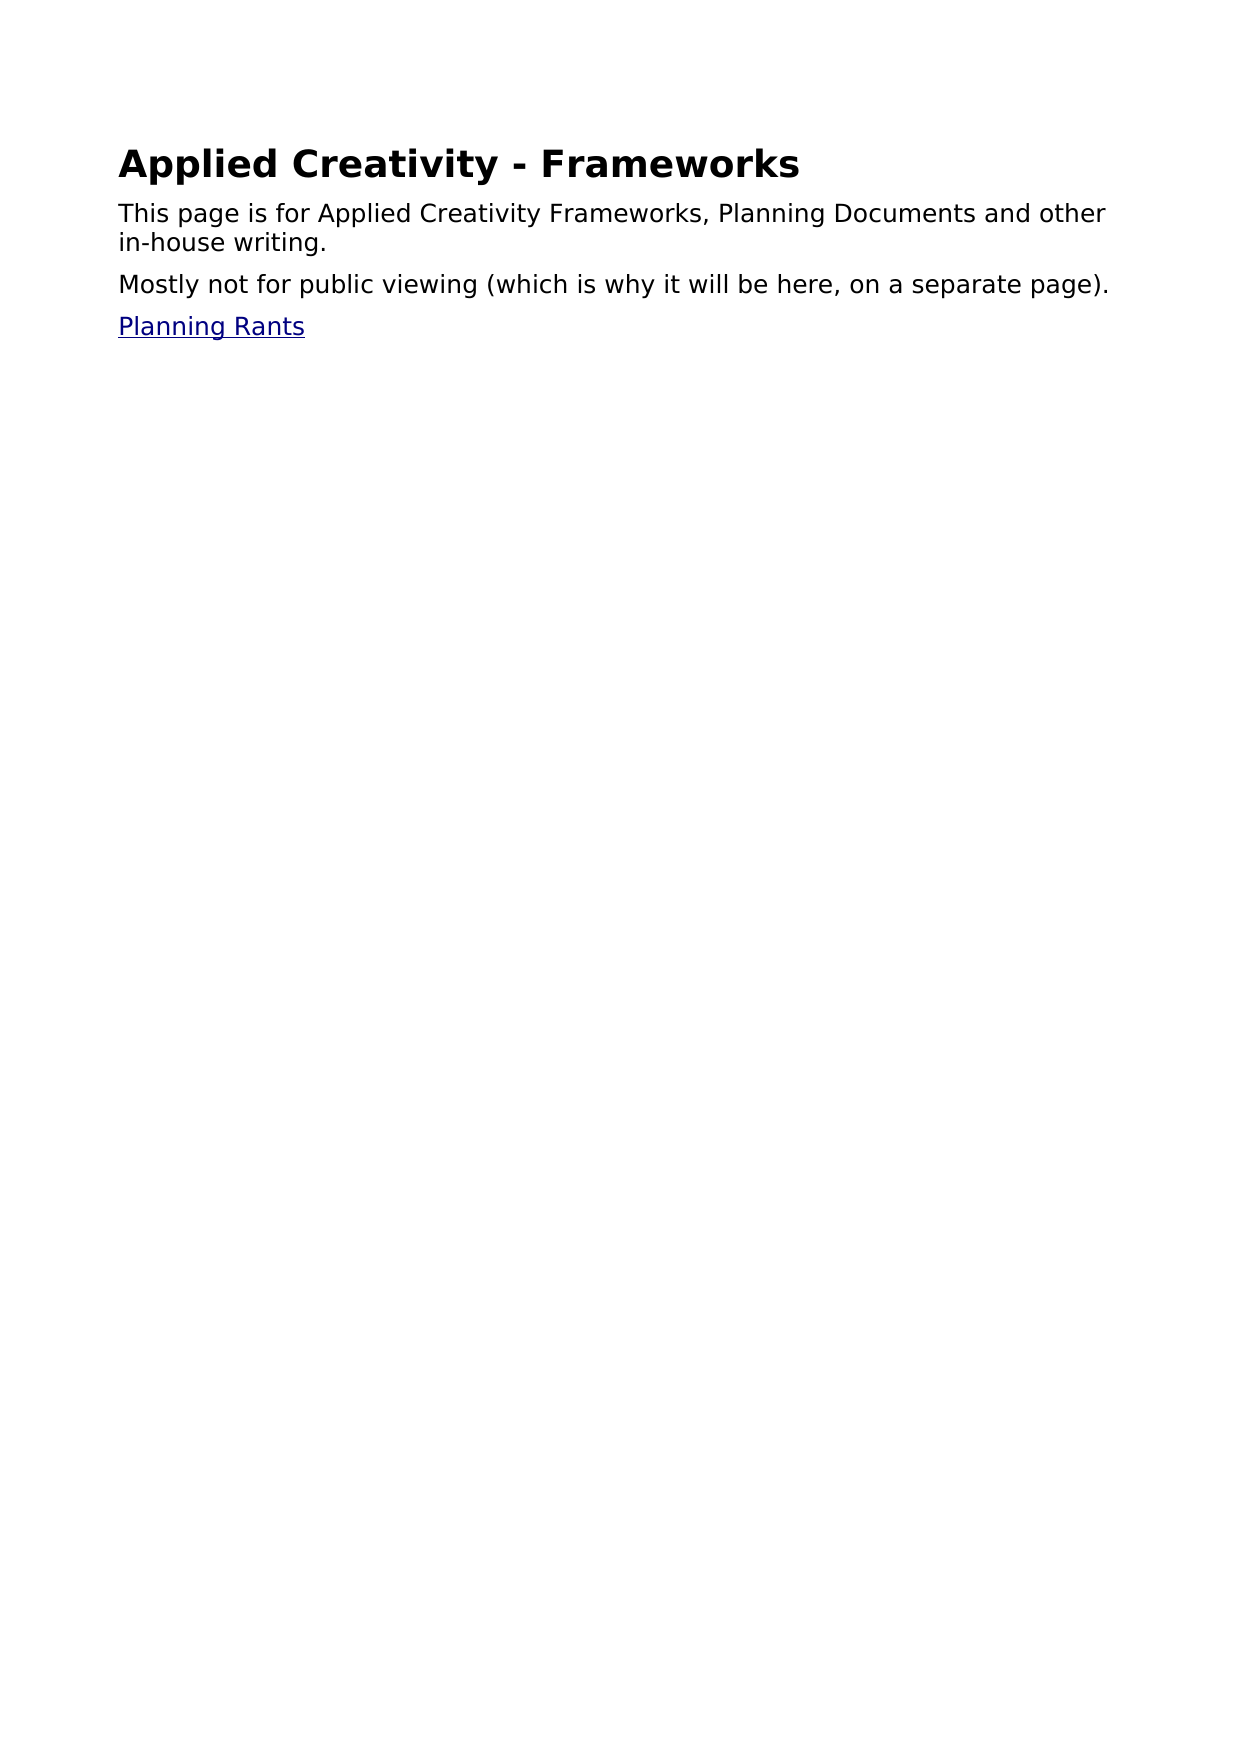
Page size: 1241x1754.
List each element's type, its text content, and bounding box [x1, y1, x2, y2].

text This page is for Applied Creativity Frameworks, Planning Documents and other in-house writing. [118, 199, 1122, 258]
text Planning Rants [118, 312, 1122, 341]
subtitle Applied Creativity - Frameworks [118, 143, 1122, 187]
text Mostly not for public viewing (which is why it will be here, on a separate page). [118, 270, 1122, 299]
